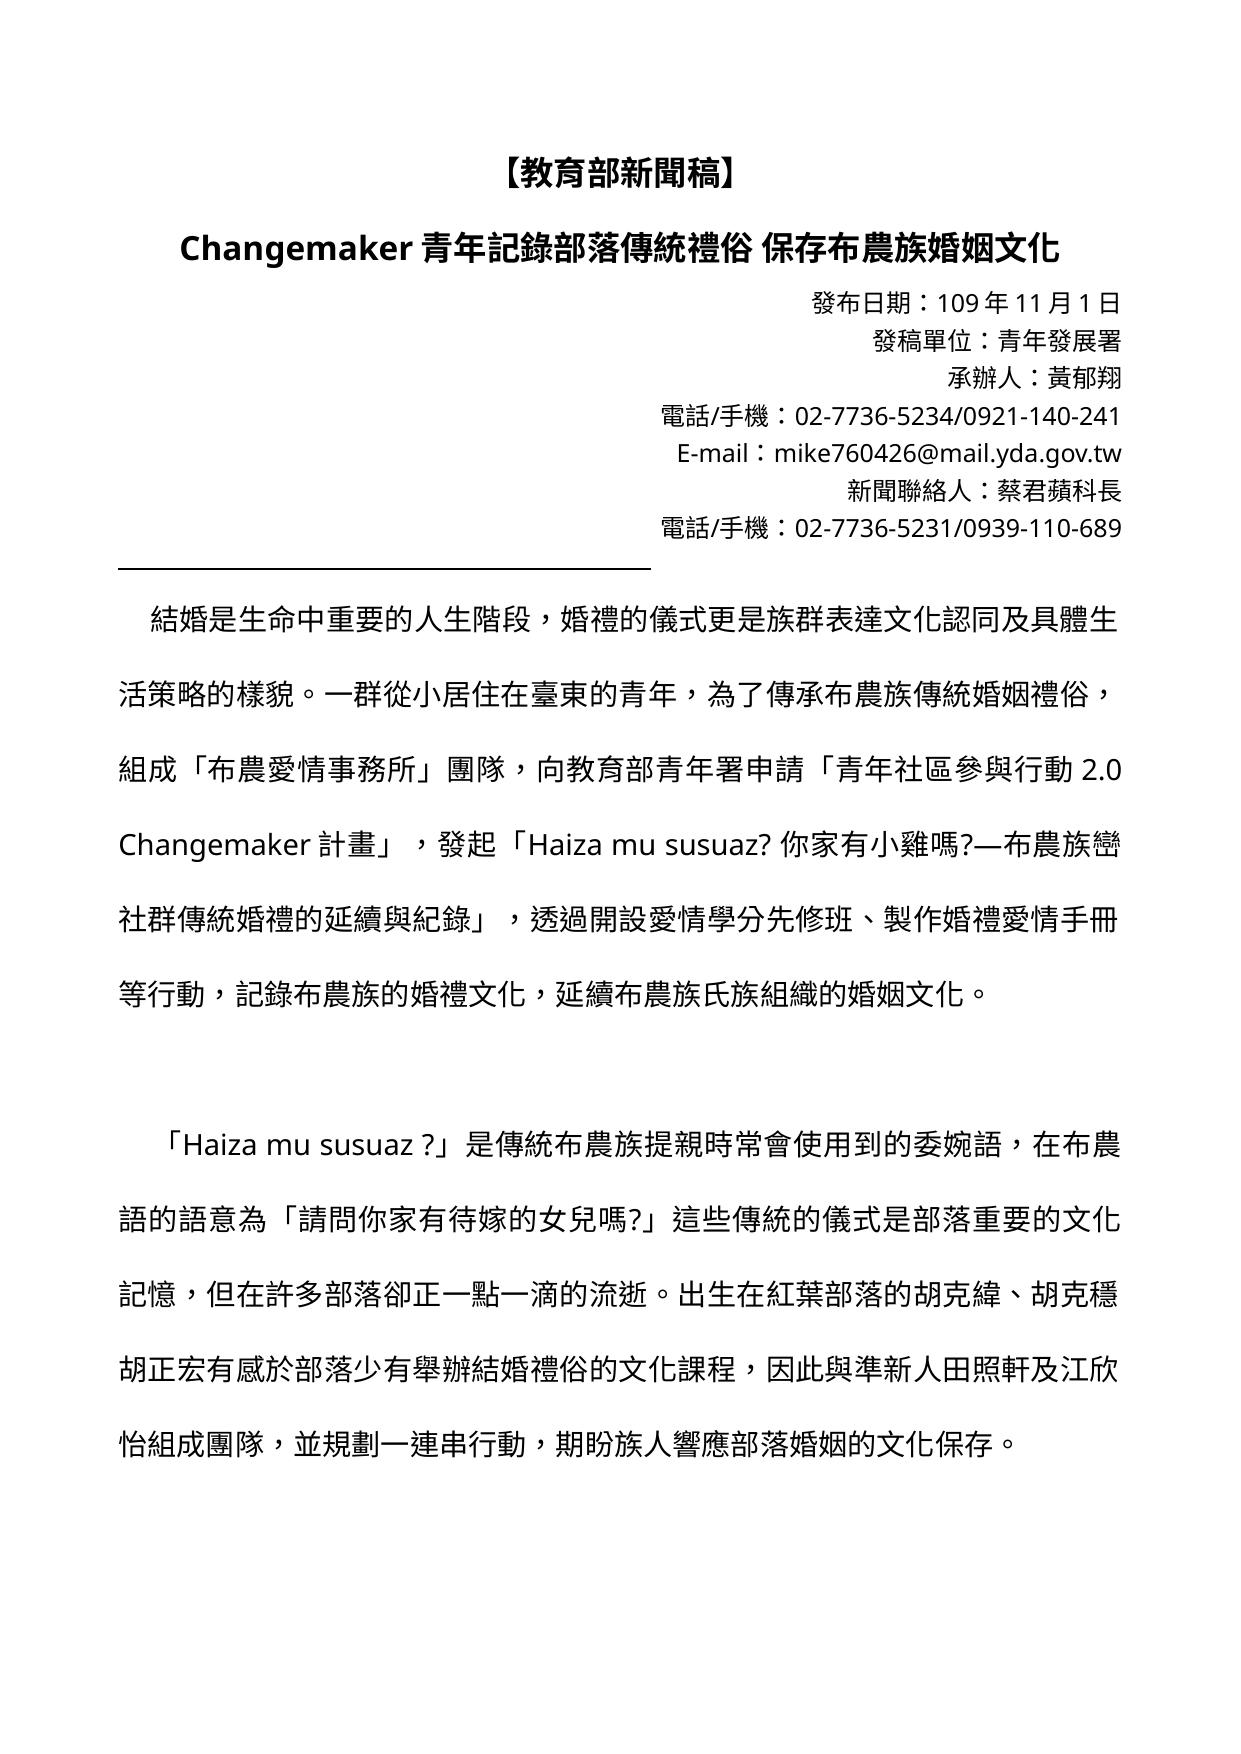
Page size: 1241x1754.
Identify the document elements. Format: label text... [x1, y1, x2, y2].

text Changemaker青年記錄部落傳統禮俗 保存布農族婚姻文化 [118, 202, 1122, 277]
text 新聞聯絡人：蔡君蘋科長 [118, 464, 1122, 502]
text 發布日期：109年11月1日 [118, 277, 1122, 314]
text 「Haiza mu susuaz ?」是傳統布農族提親時常會使用到的委婉語，在布農語的語意為「請問你家有待嫁的女兒嗎?」這些傳統的儀式是部落重要的文化記憶，但在許多部落卻正一點一滴的流逝。出生在紅葉部落的胡克緯、胡克穩、胡正宏有感於部落少有舉辦結婚禮俗的文化課程，因此與準新人田照軒及江欣怡組成團隊，並規劃一連串行動，期盼族人響應部落婚姻的文化保存。 [118, 1098, 1122, 1473]
text E-mail：mike760426@mail.yda.gov.tw [118, 427, 1122, 464]
text 承辦人：黃郁翔 [118, 352, 1122, 389]
text 【教育部新聞稿】 [118, 127, 1122, 202]
text 結婚是生命中重要的人生階段，婚禮的儀式更是族群表達文化認同及具體生活策略的樣貌。一群從小居住在臺東的青年，為了傳承布農族傳統婚姻禮俗，組成「布農愛情事務所」團隊，向教育部青年署申請「青年社區參與行動2.0 Changemaker計畫」，發起「Haiza mu susuaz? 你家有小雞嗎?—布農族巒社群傳統婚禮的延續與紀錄」，透過開設愛情學分先修班、製作婚禮愛情手冊等行動，記錄布農族的婚禮文化，延續布農族氏族組織的婚姻文化。 [118, 573, 1122, 1023]
text 電話/手機：02-7736-5234/0921-140-241 [118, 389, 1122, 427]
text 發稿單位：青年發展署 [118, 314, 1122, 352]
text 電話/手機：02-7736-5231/0939-110-689 [118, 502, 1122, 539]
